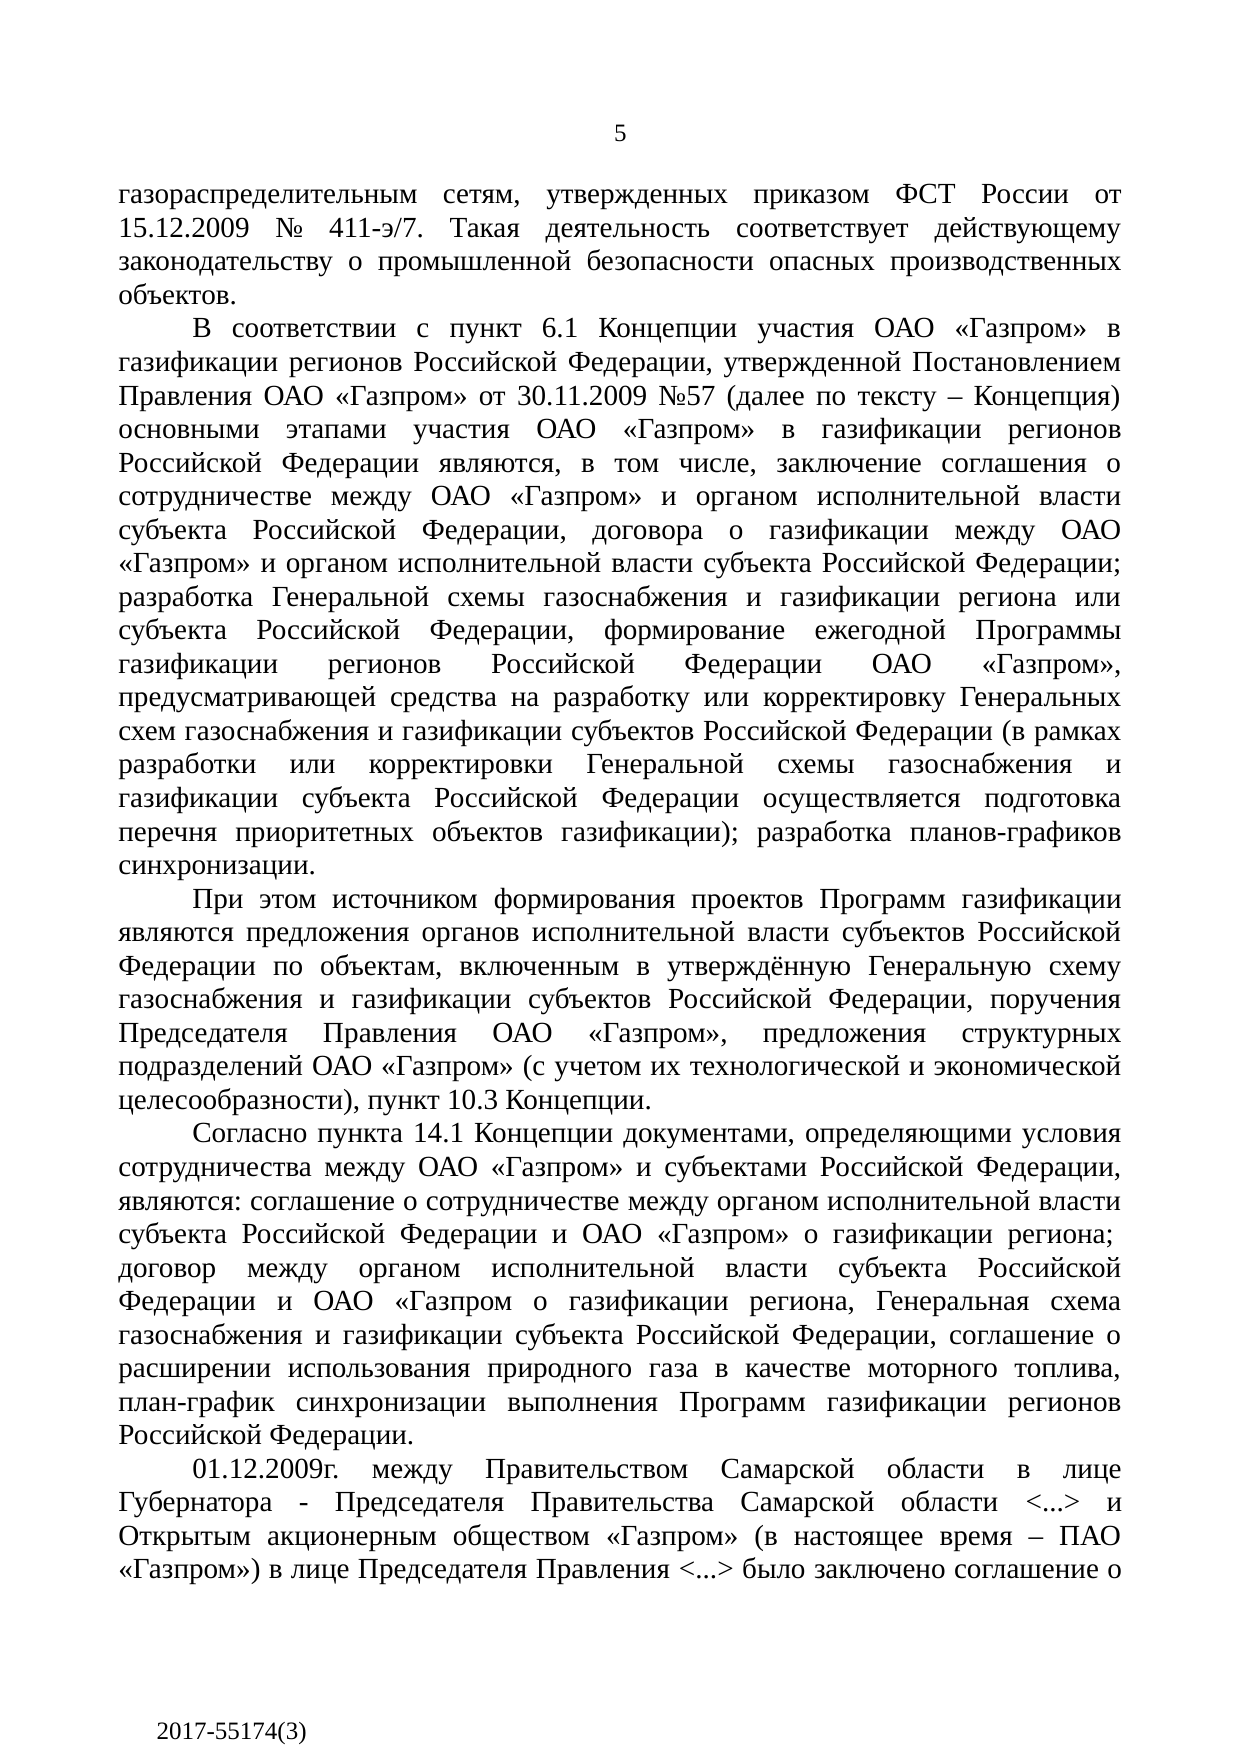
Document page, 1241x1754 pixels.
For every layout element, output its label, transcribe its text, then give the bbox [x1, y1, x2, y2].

text газораспределительным сетям, утвержденных приказом ФСТ России от 15.12.2009 № 411-э/7. Такая деятельность соответствует действующему законодательству о промышленной безопасности опасных производственных объектов. [118, 176, 1122, 311]
text 01.12.2009г. между Правительством Самарской области в лице Губернатора - Председателя Правительства Самарской области <...> и Открытым акционерным обществом «Газпром» (в настоящее время – ПАО «Газпром») в лице Председателя Правления <...> было заключено соглашение о [118, 1451, 1122, 1585]
text В соответствии с пункт 6.1 Концепции участия ОАО «Газпром» в газификации регионов Российской Федерации, утвержденной Постановлением Правления ОАО «Газпром» от 30.11.2009 №57 (далее по тексту – Концепция) основными этапами участия ОАО «Газпром» в газификации регионов Российской Федерации являются, в том числе, заключение соглашения о сотрудничестве между ОАО «Газпром» и органом исполнительной власти субъекта Российской Федерации, договора о газификации между ОАО «Газпром» и органом исполнительной власти субъекта Российской Федерации; разработка Генеральной схемы газоснабжения и газификации региона или субъекта Российской Федерации, формирование ежегодной Программы газификации регионов Российской Федерации ОАО «Газпром», предусматривающей средства на разработку или корректировку Генеральных схем газоснабжения и газификации субъектов Российской Федерации (в рамках разработки или корректировки Генеральной схемы газоснабжения и газификации субъекта Российской Федерации осуществляется подготовка перечня приоритетных объектов газификации); разработка планов-графиков синхронизации. [118, 311, 1122, 881]
text Согласно пункта 14.1 Концепции документами, определяющими условия сотрудничества между ОАО «Газпром» и субъектами Российской Федерации, являются: соглашение о сотрудничестве между органом исполнительной власти субъекта Российской Федерации и ОАО «Газпром» о газификации региона; договор между органом исполнительной власти субъекта Российской Федерации и ОАО «Газпром о газификации региона, Генеральная схема газоснабжения и газификации субъекта Российской Федерации, соглашение о расширении использования природного газа в качестве моторного топлива, план-график синхронизации выполнения Программ газификации регионов Российской Федерации. [118, 1116, 1122, 1451]
text При этом источником формирования проектов Программ газификации являются предложения органов исполнительной власти субъектов Российской Федерации по объектам, включенным в утверждённую Генеральную схему газоснабжения и газификации субъектов Российской Федерации, поручения Председателя Правления ОАО «Газпром», предложения структурных подразделений ОАО «Газпром» (с учетом их технологической и экономической целесообразности), пункт 10.3 Концепции. [118, 881, 1122, 1116]
